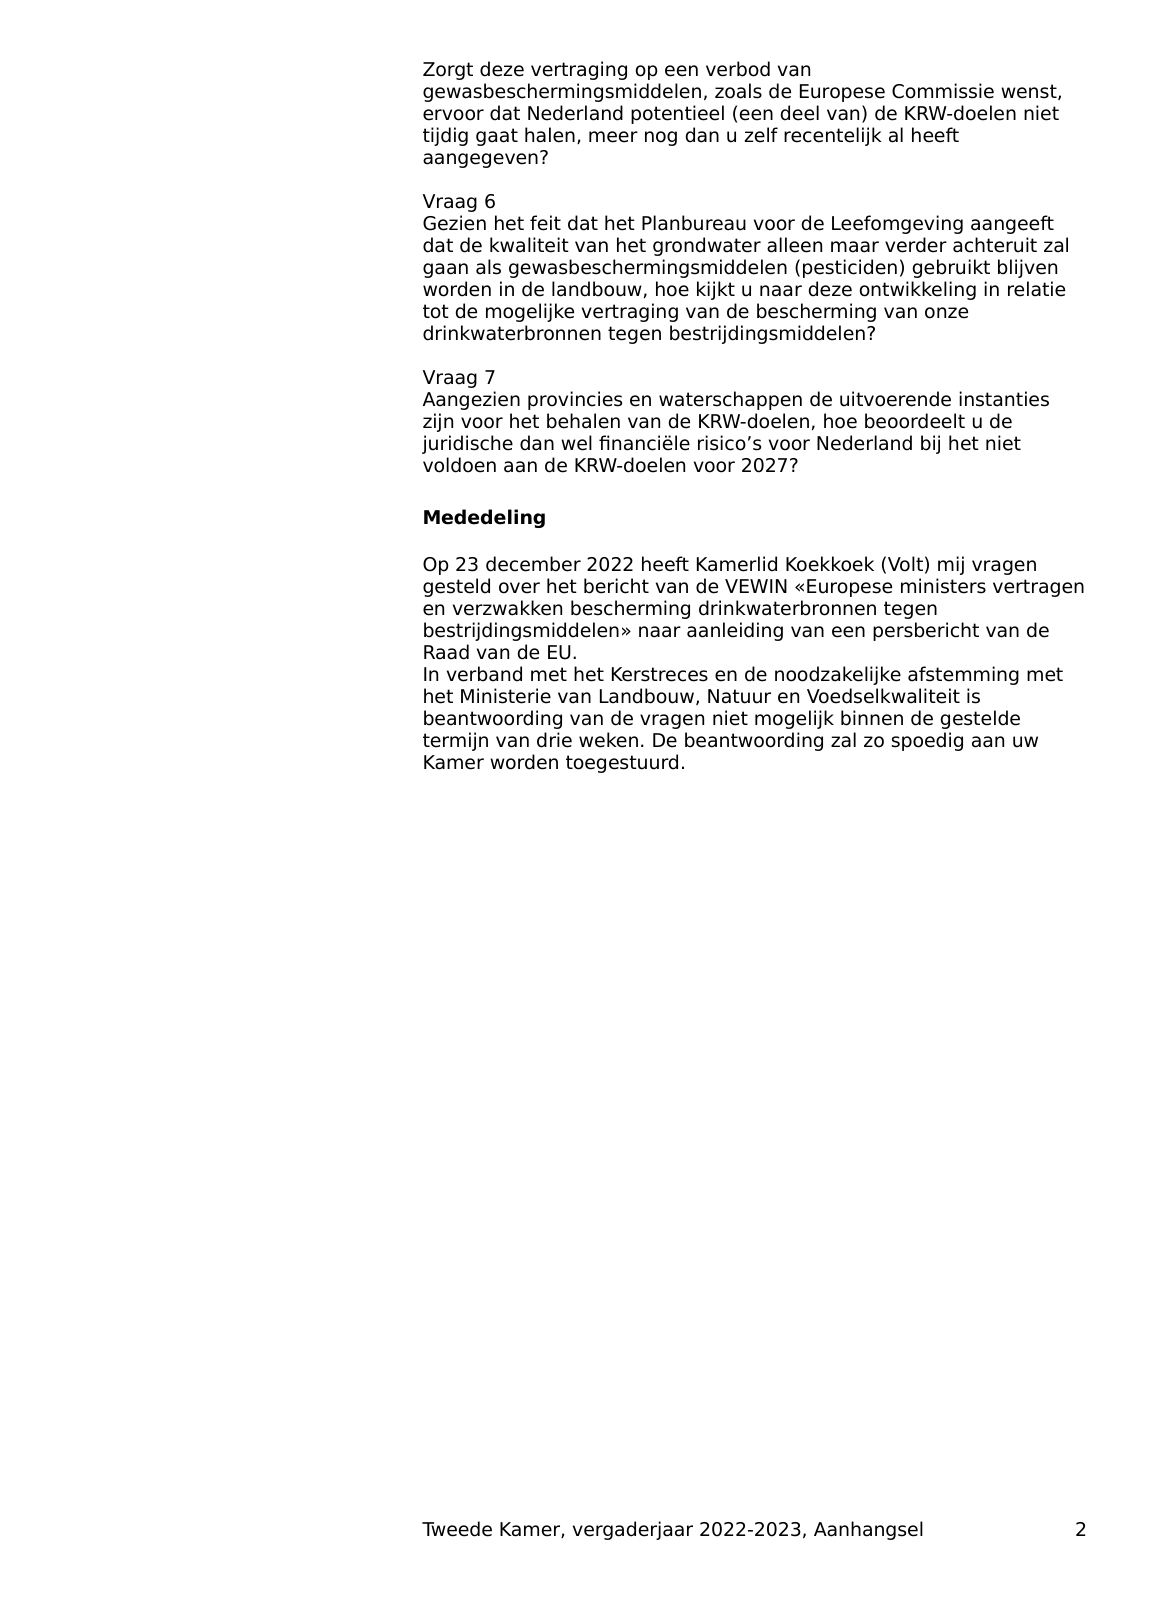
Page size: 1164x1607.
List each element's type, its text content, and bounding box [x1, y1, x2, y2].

text Aangezien provincies en waterschappen de uitvoerende instanties zijn voor het behalen van de KRW-doelen, hoe beoordeelt u de juridische dan wel financiële risico’s voor Nederland bij het niet voldoen aan de KRW-doelen voor 2027? [422, 389, 1087, 477]
text Vraag 6 [422, 191, 1087, 213]
text Gezien het feit dat het Planbureau voor de Leefomgeving aangeeft dat de kwaliteit van het grondwater alleen maar verder achteruit zal gaan als gewasbeschermingsmiddelen (pesticiden) gebruikt blijven worden in de landbouw, hoe kijkt u naar deze ontwikkeling in relatie tot de mogelijke vertraging van de bescherming van onze drinkwaterbronnen tegen bestrijdingsmiddelen? [422, 213, 1087, 345]
text Op 23 december 2022 heeft Kamerlid Koekkoek (Volt) mij vragen gesteld over het bericht van de VEWIN «Europese ministers vertragen en verzwakken bescherming drinkwaterbronnen tegen bestrijdingsmiddelen» naar aanleiding van een persbericht van de Raad van de EU. [422, 554, 1087, 664]
text In verband met het Kerstreces en de noodzakelijke afstemming met het Ministerie van Landbouw, Natuur en Voedselkwaliteit is beantwoording van de vragen niet mogelijk binnen de gestelde termijn van drie weken. De beantwoording zal zo spoedig aan uw Kamer worden toegestuurd. [422, 664, 1087, 774]
text Zorgt deze vertraging op een verbod van gewasbeschermingsmiddelen, zoals de Europese Commissie wenst, ervoor dat Nederland potentieel (een deel van) de KRW-doelen niet tijdig gaat halen, meer nog dan u zelf recentelijk al heeft aangegeven? [422, 59, 1087, 169]
text Vraag 7 [422, 367, 1087, 389]
subtitle Mededeling [422, 507, 1087, 529]
